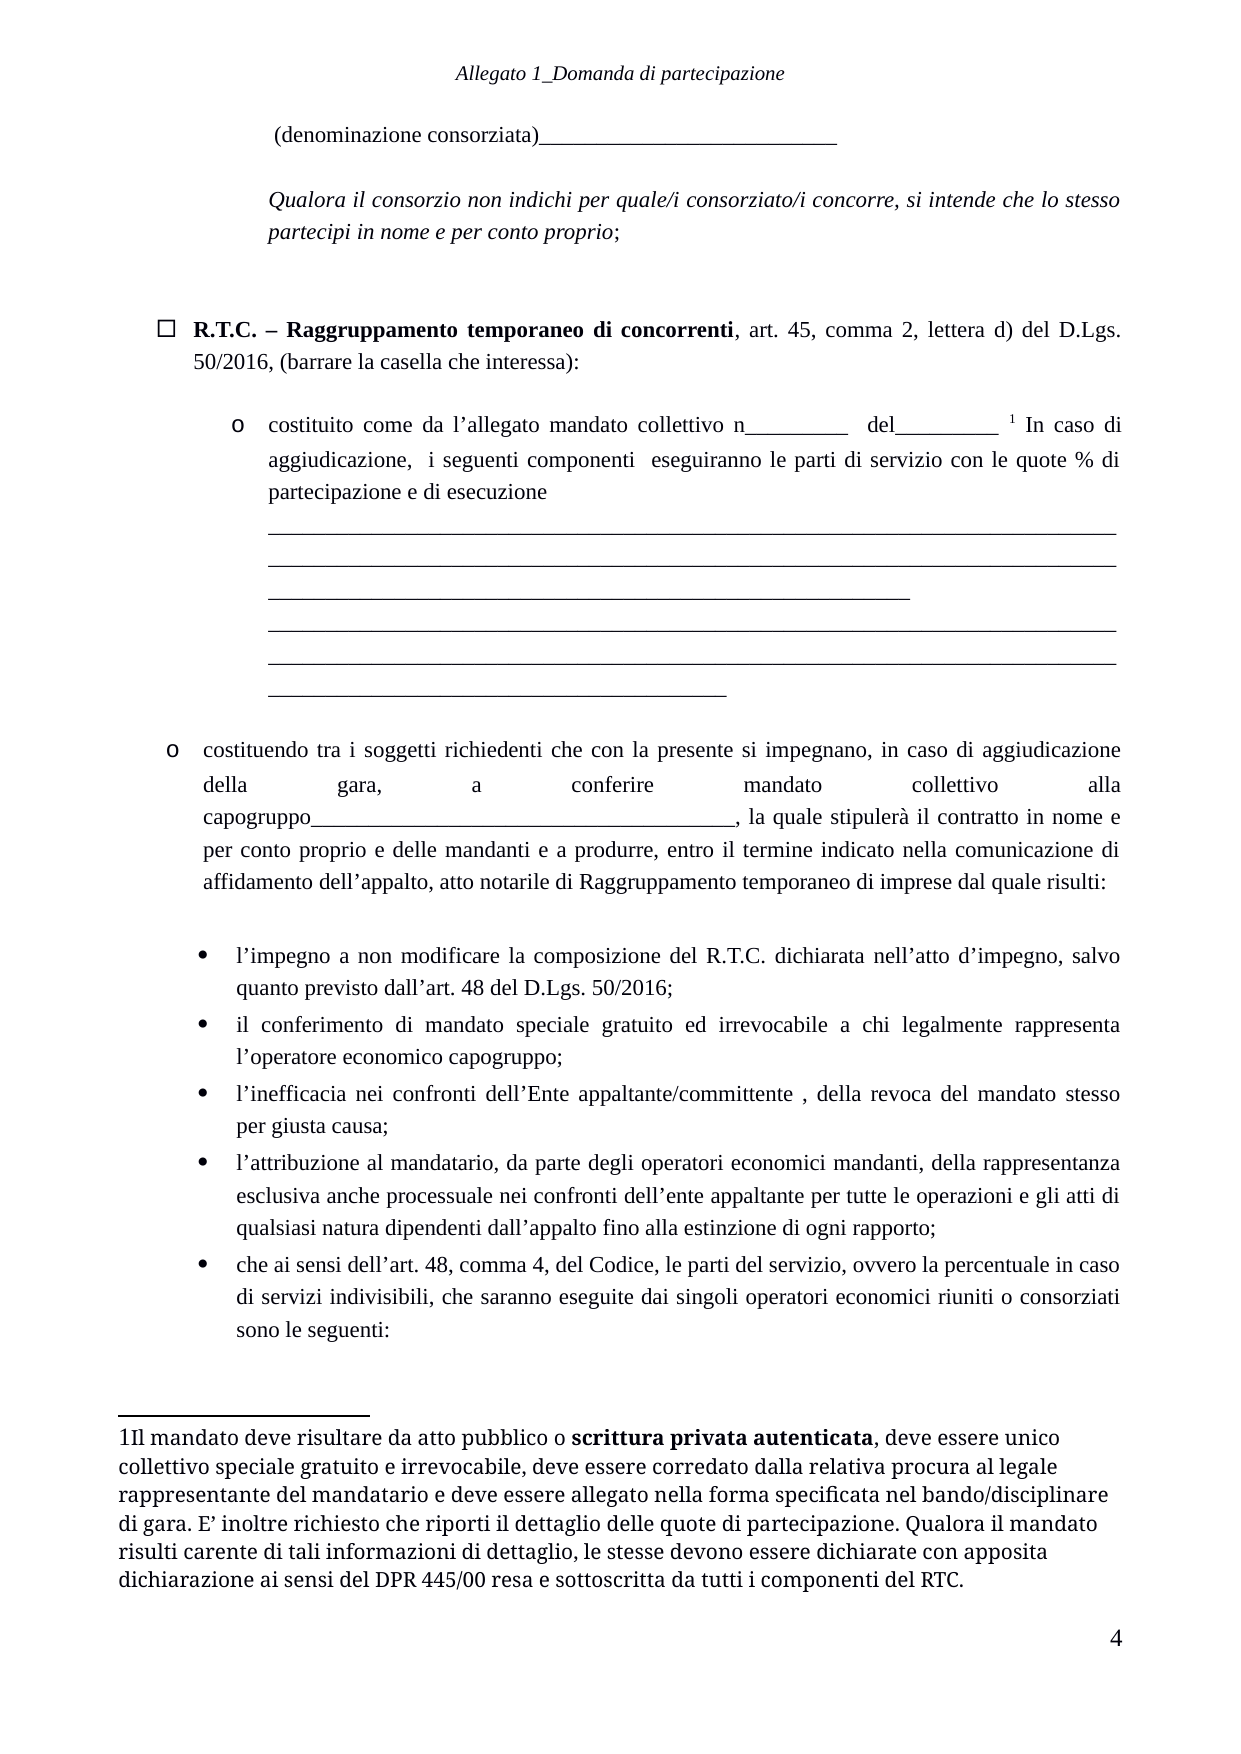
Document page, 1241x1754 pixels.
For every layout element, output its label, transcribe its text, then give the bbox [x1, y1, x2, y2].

text Qualora il consorzio non indichi per quale/i consorziato/i concorre, si intende che lo stesso partecipi in nome e per conto proprio; [268, 180, 1122, 245]
text ____________________________________________________________________________________________________________________________________________________________________________________________________________ ____________________________________________________________________________________________________________________________________________________________________________________________ [268, 505, 1122, 700]
list l’impegno a non modificare la composizione del R.T.C. dichiarata nell’atto d’impegno, salvo quanto previsto dall’art. 48 del D.Lgs. 50/2016; [199, 936, 1122, 1001]
list l’attribuzione al mandatario, da parte degli operatori economici mandanti, della rappresentanza esclusiva anche processuale nei confronti dell’ente appaltante per tutte le operazioni e gli atti di qualsiasi natura dipendenti dall’appalto fino alla estinzione di ogni rapporto; [199, 1143, 1122, 1241]
list il conferimento di mandato speciale gratuito ed irrevocabile a chi legalmente rappresenta l’operatore economico capogruppo; [199, 1005, 1122, 1070]
list Il mandato deve risultare da atto pubblico o scrittura privata autenticata, deve essere unico collettivo speciale gratuito e irrevocabile, deve essere corredato dalla relativa procura al legale rappresentante del mandatario e deve essere allegato nella forma specificata nel bando/disciplinare di gara. E’ inoltre richiesto che riporti il dettaglio delle quote di partecipazione. Qualora il mandato risulti carente di tali informazioni di dettaglio, le stesse devono essere dichiarate con apposita dichiarazione ai sensi del DPR 445/00 resa e sottoscritta da tutti i componenti del RTC. [118, 1422, 1122, 1594]
list (denominazione consorziata)__________________________ [231, 115, 1122, 147]
list l’inefficacia nei confronti dell’Ente appaltante/committente , della revoca del mandato stesso per giusta causa; [199, 1074, 1122, 1139]
list R.T.C. – Raggruppamento temporaneo di concorrenti, art. 45, comma 2, lettera d) del D.Lgs. 50/2016, (barrare la casella che interessa): [156, 310, 1122, 375]
list costituendo tra i soggetti richiedenti che con la presente si impegnano, in caso di aggiudicazione della gara, a conferire mandato collettivo alla capogruppo_____________________________________, la quale stipulerà il contratto in nome e per conto proprio e delle mandanti e a produrre, entro il termine indicato nella comunicazione di affidamento dell’appalto, atto notarile di Raggruppamento temporaneo di imprese dal quale risulti: [165, 732, 1122, 895]
list che ai sensi dell’art. 48, comma 4, del Codice, le parti del servizio, ovvero la percentuale in caso di servizi indivisibili, che saranno eseguite dai singoli operatori economici riuniti o consorziati sono le seguenti: [199, 1245, 1122, 1342]
list costituito come da l’allegato mandato collettivo n_________ del_________ In caso di aggiudicazione, i seguenti componenti eseguiranno le parti di servizio con le quote % di partecipazione e di esecuzione [231, 407, 1122, 505]
